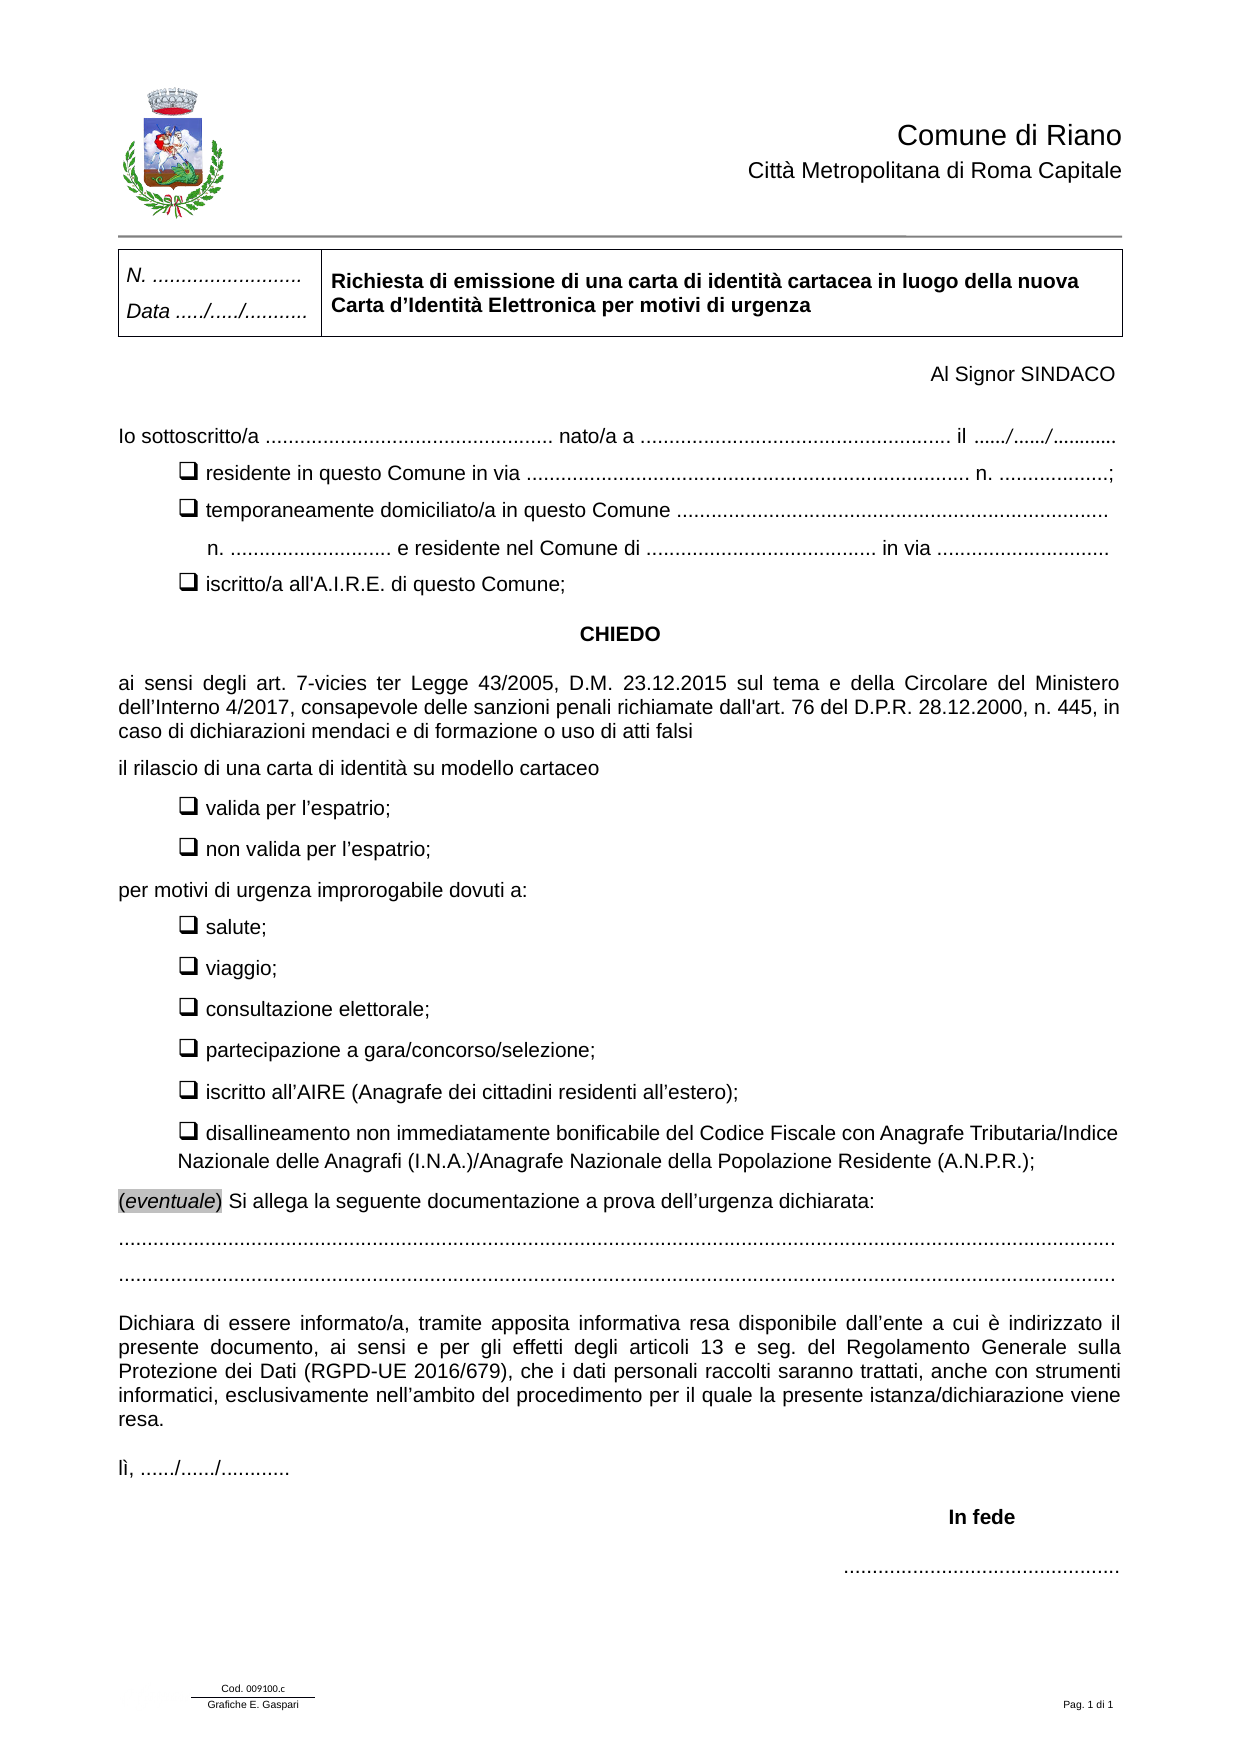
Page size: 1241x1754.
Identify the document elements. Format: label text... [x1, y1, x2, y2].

text ............................................................................................................................................................................. [118, 1262, 1122, 1286]
text  non valida per l’espatrio; [177, 837, 1122, 862]
text  disallineamento non immediatamente bonificabile del Codice Fiscale con Anagrafe Tributaria/Indice Nazionale delle Anagrafi (I.N.A.)/Anagrafe Nazionale della Popolazione Residente (A.N.P.R.); [177, 1121, 1122, 1173]
text  valida per l’espatrio; [177, 796, 1122, 821]
text ai sensi degli art. 7-vicies ter Legge 43/2005, D.M. 23.12.2015 sul tema e della Circolare del Ministero dell’Interno 4/2017, consapevole delle sanzioni penali richiamate dall'art. 76 del D.P.R. 28.12.2000, n. 445, in caso di dichiarazioni mendaci e di formazione o uso di atti falsi [118, 671, 1122, 743]
text  temporaneamente domiciliato/a in questo Comune ........................................................................... [177, 498, 1122, 523]
text Al Signor SINDACO [118, 362, 1122, 386]
text Dichiara di essere informato/a, tramite apposita informativa resa disponibile dall’ente a cui è indirizzato il presente documento, ai sensi e per gli effetti degli articoli 13 e seg. del Regolamento Generale sulla Protezione dei Dati (RGPD-UE 2016/679), che i dati personali raccolti saranno trattati, anche con strumenti informatici, esclusivamente nell’ambito del procedimento per il quale la presente istanza/dichiarazione viene resa. [118, 1311, 1122, 1431]
text CHIEDO [118, 622, 1122, 646]
text  residente in questo Comune in via ............................................................................. n. ...................; [177, 461, 1122, 486]
text ................................................ [842, 1554, 1122, 1578]
text n. ............................ e residente nel Comune di ........................................ in via .............................. [118, 536, 1122, 560]
picture [122, 87, 224, 219]
text per motivi di urgenza improrogabile dovuti a: [118, 878, 1122, 902]
text lì, ....../....../............ [118, 1456, 1122, 1480]
text Io sottoscritto/a .................................................. nato/a a ...................................................... il ....../....../............ [118, 423, 1122, 448]
text  partecipazione a gara/concorso/selezione; [177, 1038, 1122, 1063]
text il rilascio di una carta di identità su modello cartaceo [118, 756, 1122, 779]
text ............................................................................................................................................................................. [118, 1226, 1122, 1250]
text  consultazione elettorale; [177, 997, 1122, 1022]
text  iscritto all’AIRE (Anagrafe dei cittadini residenti all’estero); [177, 1079, 1122, 1104]
text  viaggio; [177, 956, 1122, 981]
text Comune di Riano [224, 118, 1122, 152]
text  iscritto/a all'A.I.R.E. di questo Comune; [118, 572, 1122, 597]
table_header N. .......................... Data ...../...../........... [119, 250, 321, 336]
text In fede [842, 1505, 1122, 1529]
text Città Metropolitana di Roma Capitale [224, 157, 1122, 183]
text (eventuale) Si allega la seguente documentazione a prova dell’urgenza dichiarata: [118, 1189, 1122, 1213]
text  salute; [177, 914, 1122, 939]
table_header Richiesta di emissione di una carta di identità cartacea in luogo della nuova Carta d’Identità Elettronica per motivi di urgenza [322, 250, 1122, 336]
